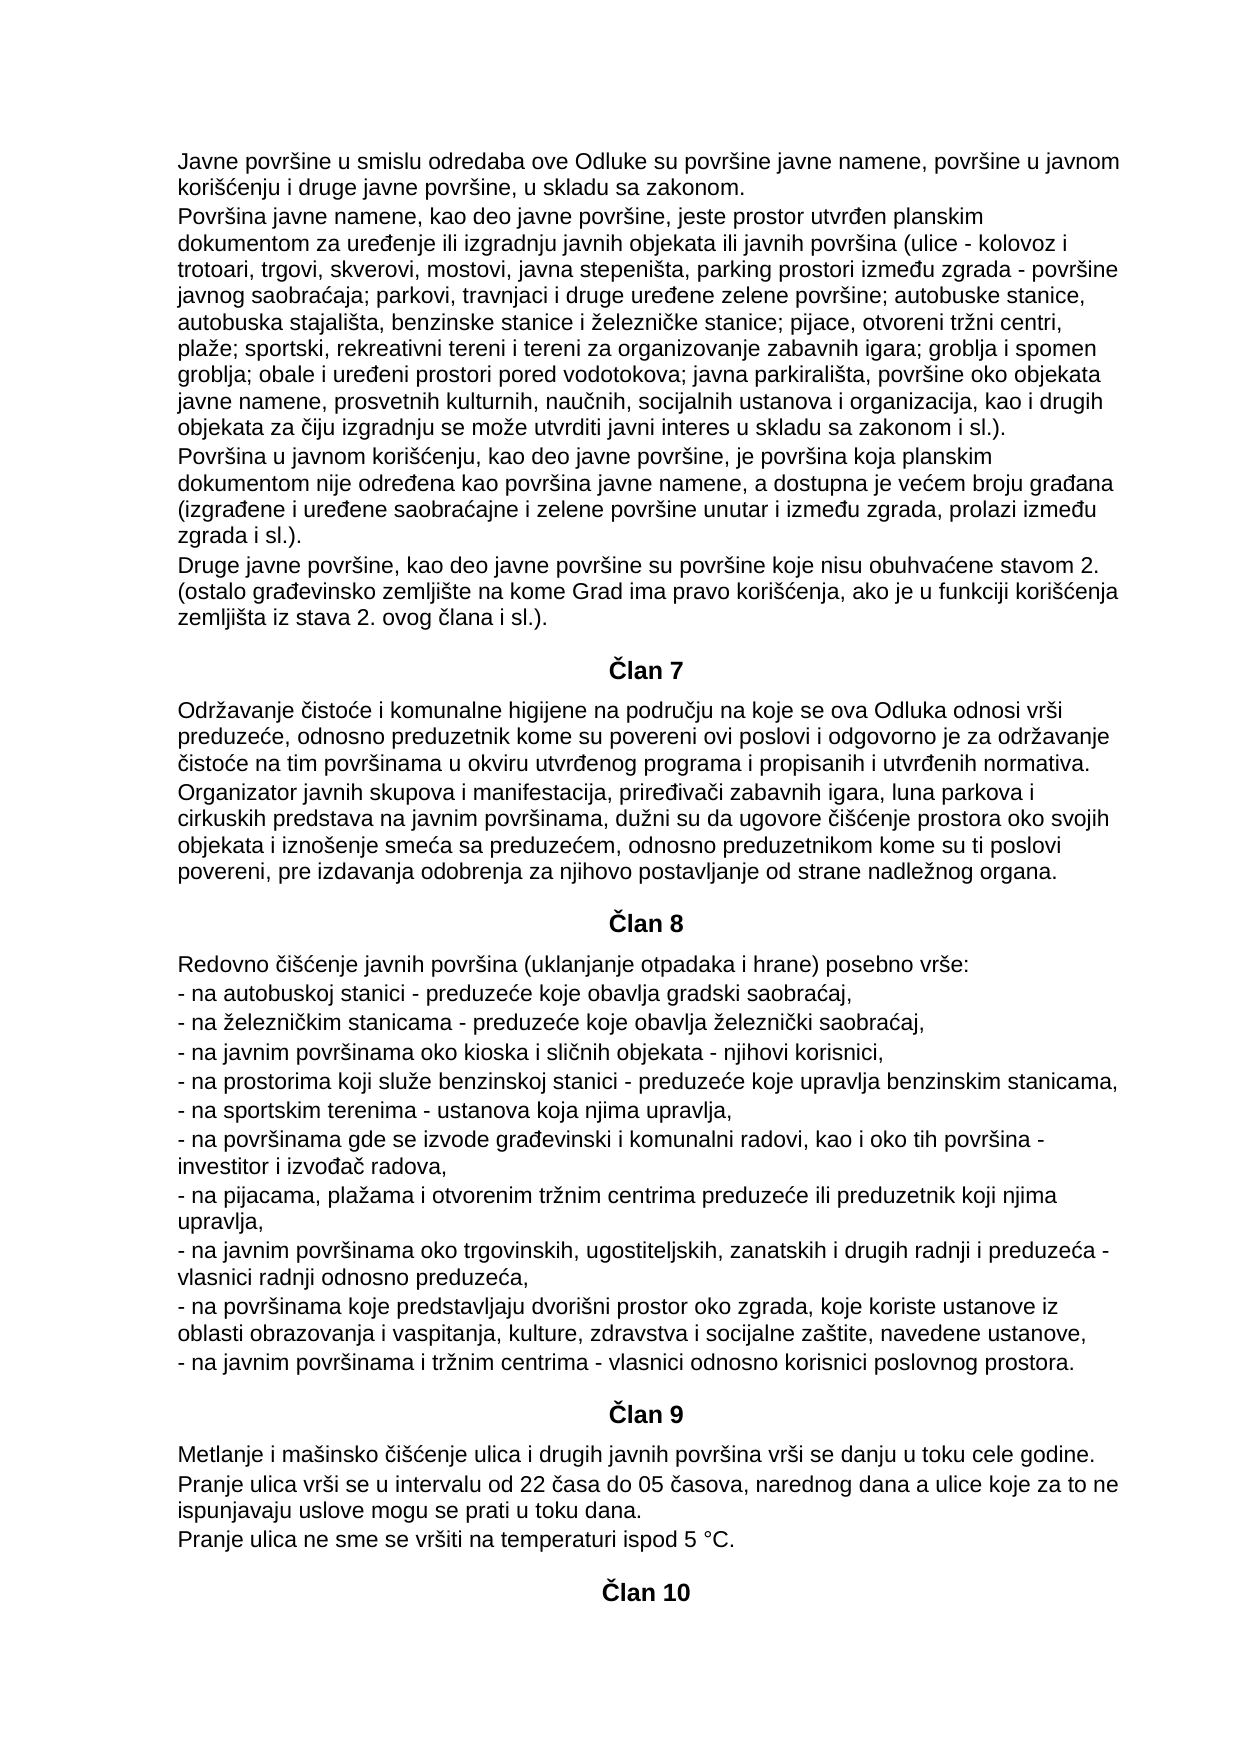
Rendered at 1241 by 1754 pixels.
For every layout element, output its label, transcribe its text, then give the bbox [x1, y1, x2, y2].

text - na pijacama, plažama i otvorenim tržnim centrima preduzeće ili preduzetnik koji njima upravlja, [177, 1182, 1122, 1234]
text Član 9 [177, 1400, 1122, 1429]
text Član 7 [177, 656, 1122, 684]
text Javne površine u smislu odredaba ove Odluke su površine javne namene, površine u javnom korišćenju i druge javne površine, u skladu sa zakonom. [177, 148, 1122, 200]
text - na površinama koje predstavljaju dvorišni prostor oko zgrada, koje koriste ustanove iz oblasti obrazovanja i vaspitanja, kulture, zdravstva i socijalne zaštite, navedene ustanove, [177, 1293, 1122, 1346]
text Površina u javnom korišćenju, kao deo javne površine, je površina koja planskim dokumentom nije određena kao površina javne namene, a dostupna je većem broju građana (izgrađene i uređene saobraćajne i zelene površine unutar i između zgrada, prolazi između zgrada i sl.). [177, 443, 1122, 549]
text - na javnim površinama i tržnim centrima - vlasnici odnosno korisnici poslovnog prostora. [177, 1349, 1122, 1375]
text - na železničkim stanicama - preduzeće koje obavlja železnički saobraćaj, [177, 1009, 1122, 1036]
text Održavanje čistoće i komunalne higijene na području na koje se ova Odluka odnosi vrši preduzeće, odnosno preduzetnik kome su povereni ovi poslovi i odgovorno je za održavanje čistoće na tim površinama u okviru utvrđenog programa i propisanih i utvrđenih normativa. [177, 697, 1122, 776]
text Član 10 [177, 1578, 1122, 1606]
text Redovno čišćenje javnih površina (uklanjanje otpadaka i hrane) posebno vrše: [177, 951, 1122, 977]
text - na prostorima koji služe benzinskoj stanici - preduzeće koje upravlja benzinskim stanicama, [177, 1068, 1122, 1094]
text - na javnim površinama oko kioska i sličnih objekata - njihovi korisnici, [177, 1038, 1122, 1065]
text - na površinama gde se izvode građevinski i komunalni radovi, kao i oko tih površina - investitor i izvođač radova, [177, 1126, 1122, 1179]
text Metlanje i mašinsko čišćenje ulica i drugih javnih površina vrši se danju u toku cele godine. [177, 1441, 1122, 1468]
text - na sportskim terenima - ustanova koja njima upravlja, [177, 1097, 1122, 1123]
text Pranje ulica ne sme se vršiti na temperaturi ispod 5 °C. [177, 1526, 1122, 1553]
text - na javnim površinama oko trgovinskih, ugostiteljskih, zanatskih i drugih radnji i preduzeća - vlasnici radnji odnosno preduzeća, [177, 1237, 1122, 1290]
text Druge javne površine, kao deo javne površine su površine koje nisu obuhvaćene stavom 2. (ostalo građevinsko zemljište na kome Grad ima pravo korišćenja, ako je u funkciji korišćenja zemljišta iz stava 2. ovog člana i sl.). [177, 552, 1122, 631]
text Član 8 [177, 909, 1122, 938]
text Površina javne namene, kao deo javne površine, jeste prostor utvrđen planskim dokumentom za uređenje ili izgradnju javnih objekata ili javnih površina (ulice - kolovoz i trotoari, trgovi, skverovi, mostovi, javna stepeništa, parking prostori između zgrada - površine javnog saobraćaja; parkovi, travnjaci i druge uređene zelene površine; autobuske stanice, autobuska stajališta, benzinske stanice i železničke stanice; pijace, otvoreni tržni centri, plaže; sportski, rekreativni tereni i tereni za organizovanje zabavnih igara; groblja i spomen groblja; obale i uređeni prostori pored vodotokova; javna parkirališta, površine oko objekata javne namene, prosvetnih kulturnih, naučnih, socijalnih ustanova i organizacija, kao i drugih objekata za čiju izgradnju se može utvrditi javni interes u skladu sa zakonom i sl.). [177, 203, 1122, 440]
text Organizator javnih skupova i manifestacija, priređivači zabavnih igara, luna parkova i cirkuskih predstava na javnim površinama, dužni su da ugovore čišćenje prostora oko svojih objekata i iznošenje smeća sa preduzećem, odnosno preduzetnikom kome su ti poslovi povereni, pre izdavanja odobrenja za njihovo postavljanje od strane nadležnog organa. [177, 779, 1122, 884]
text - na autobuskoj stanici - preduzeće koje obavlja gradski saobraćaj, [177, 980, 1122, 1006]
text Pranje ulica vrši se u intervalu od 22 časa do 05 časova, narednog dana a ulice koje za to ne ispunjavaju uslove mogu se prati u toku dana. [177, 1471, 1122, 1523]
